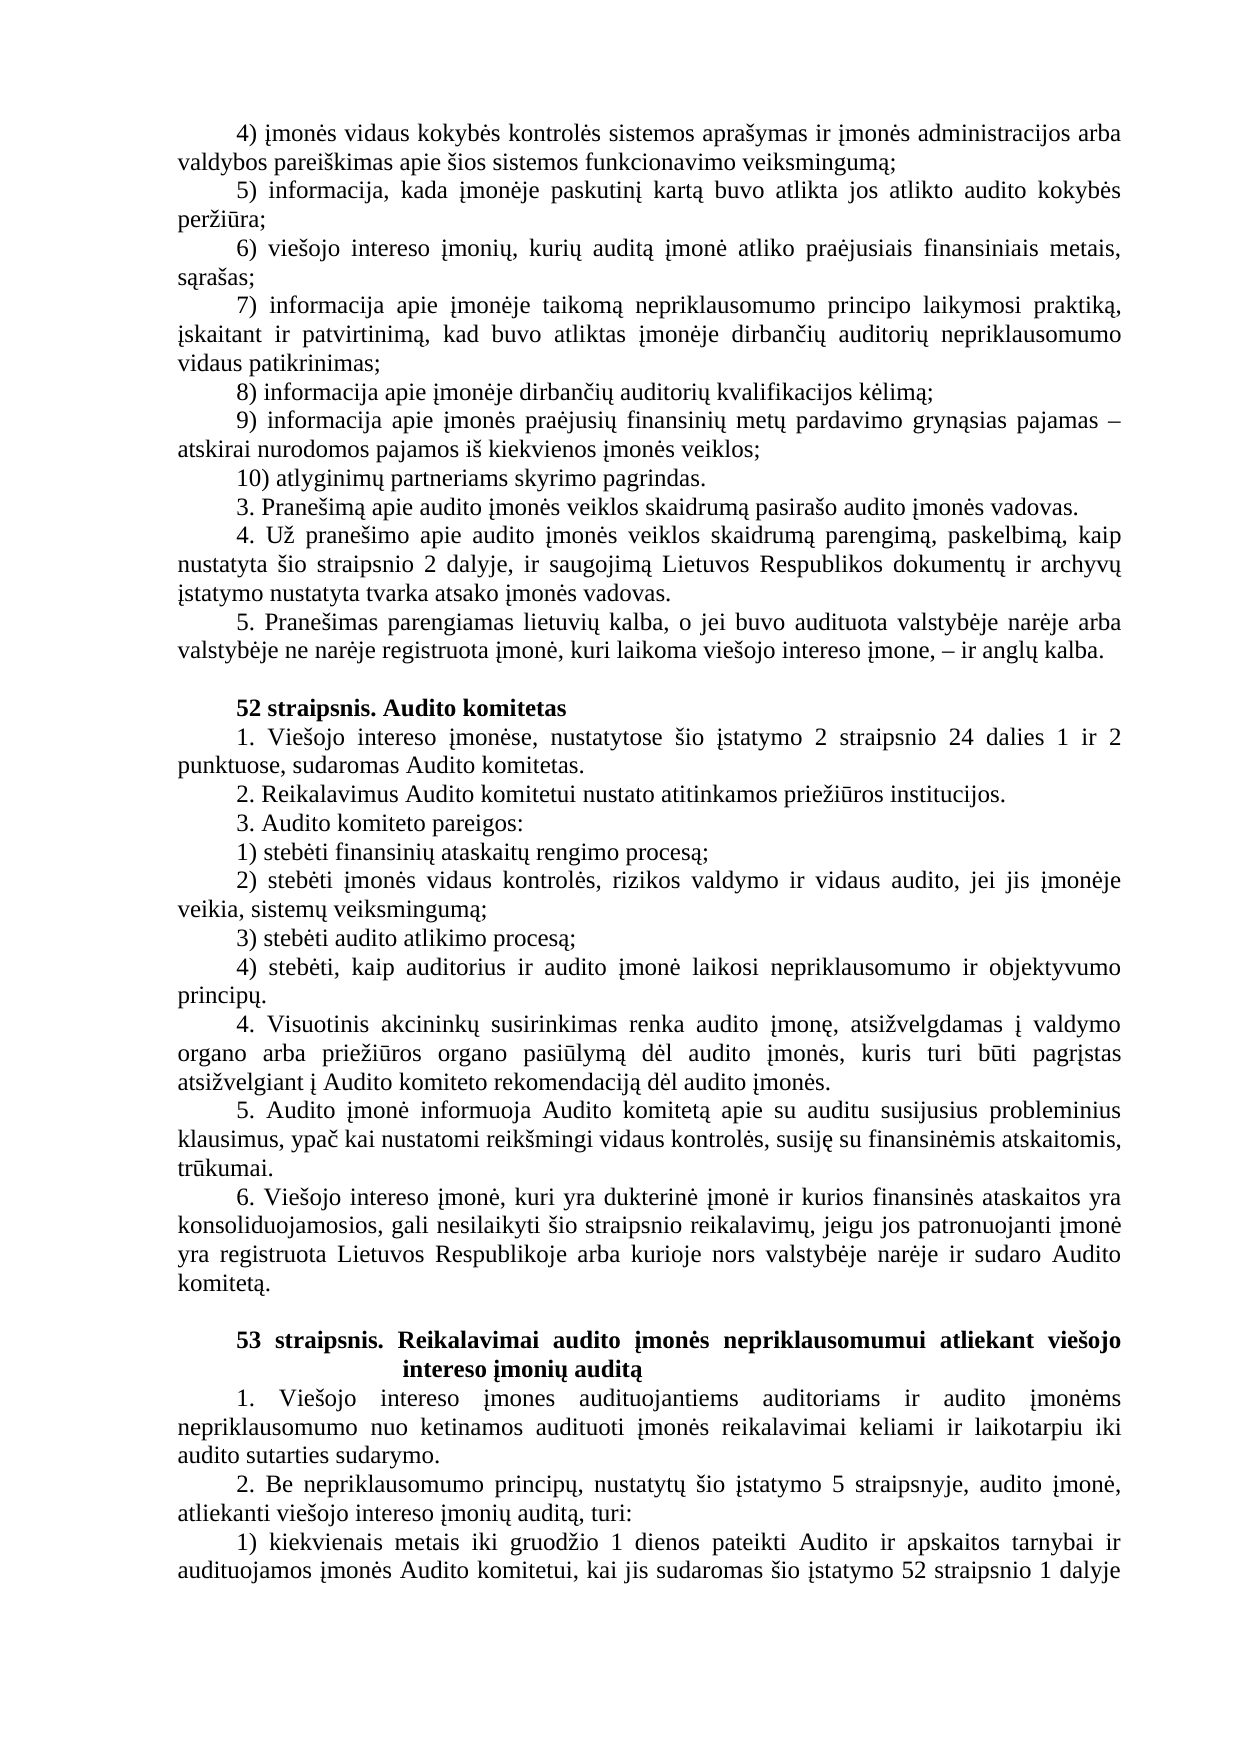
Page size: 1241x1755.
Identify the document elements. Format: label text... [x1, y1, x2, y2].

text 5) informacija, kada įmonėje paskutinį kartą buvo atlikta jos atlikto audito kokybės peržiūra; [177, 176, 1122, 233]
text 3) stebėti audito atlikimo procesą; [177, 923, 1122, 952]
text 7) informacija apie įmonėje taikomą nepriklausomumo principo laikymosi praktiką, įskaitant ir patvirtinimą, kad buvo atliktas įmonėje dirbančių auditorių nepriklausomumo vidaus patikrinimas; [177, 291, 1122, 377]
text 1) kiekvienais metais iki gruodžio 1 dienos pateikti Audito ir apskaitos tarnybai ir audituojamos įmonės Audito komitetui, kai jis sudaromas šio įstatymo 52 straipsnio 1 dalyje [177, 1527, 1122, 1584]
text 4. Už pranešimo apie audito įmonės veiklos skaidrumą parengimą, paskelbimą, kaip nustatyta šio straipsnio 2 dalyje, ir saugojimą Lietuvos Respublikos dokumentų ir archyvų įstatymo nustatyta tvarka atsako įmonės vadovas. [177, 521, 1122, 607]
text 1) stebėti finansinių ataskaitų rengimo procesą; [177, 837, 1122, 866]
text 5. Audito įmonė informuoja Audito komitetą apie su auditu susijusius probleminius klausimus, ypač kai nustatomi reikšmingi vidaus kontrolės, susiję su finansinėmis atskaitomis, trūkumai. [177, 1096, 1122, 1182]
text 4) įmonės vidaus kokybės kontrolės sistemos aprašymas ir įmonės administracijos arba valdybos pareiškimas apie šios sistemos funkcionavimo veiksmingumą; [177, 118, 1122, 176]
text 52 straipsnis. Audito komitetas [177, 693, 1122, 722]
text 2) stebėti įmonės vidaus kontrolės, rizikos valdymo ir vidaus audito, jei jis įmonėje veikia, sistemų veiksmingumą; [177, 866, 1122, 923]
text 5. Pranešimas parengiamas lietuvių kalba, o jei buvo audituota valstybėje narėje arba valstybėje ne narėje registruota įmonė, kuri laikoma viešojo intereso įmone, – ir anglų kalba. [177, 607, 1122, 664]
text 53 straipsnis. Reikalavimai audito įmonės nepriklausomumui atliekant viešojo intereso įmonių auditą [236, 1326, 1122, 1383]
text 3. Audito komiteto pareigos: [177, 808, 1122, 837]
text 3. Pranešimą apie audito įmonės veiklos skaidrumą pasirašo audito įmonės vadovas. [177, 492, 1122, 521]
text 6. Viešojo intereso įmonė, kuri yra dukterinė įmonė ir kurios finansinės ataskaitos yra konsoliduojamosios, gali nesilaikyti šio straipsnio reikalavimų, jeigu jos patronuojanti įmonė yra registruota Lietuvos Respublikoje arba kurioje nors valstybėje narėje ir sudaro Audito komitetą. [177, 1182, 1122, 1297]
text 8) informacija apie įmonėje dirbančių auditorių kvalifikacijos kėlimą; [177, 377, 1122, 406]
text 9) informacija apie įmonės praėjusių finansinių metų pardavimo grynąsias pajamas – atskirai nurodomos pajamos iš kiekvienos įmonės veiklos; [177, 406, 1122, 463]
text 6) viešojo intereso įmonių, kurių auditą įmonė atliko praėjusiais finansiniais metais, sąrašas; [177, 233, 1122, 291]
text 1. Viešojo intereso įmones audituojantiems auditoriams ir audito įmonėms nepriklausomumo nuo ketinamos audituoti įmonės reikalavimai keliami ir laikotarpiu iki audito sutarties sudarymo. [177, 1383, 1122, 1469]
text 4) stebėti, kaip auditorius ir audito įmonė laikosi nepriklausomumo ir objektyvumo principų. [177, 952, 1122, 1009]
text 2. Reikalavimus Audito komitetui nustato atitinkamos priežiūros institucijos. [177, 779, 1122, 808]
text 10) atlyginimų partneriams skyrimo pagrindas. [177, 463, 1122, 492]
text 2. Be nepriklausomumo principų, nustatytų šio įstatymo 5 straipsnyje, audito įmonė, atliekanti viešojo intereso įmonių auditą, turi: [177, 1469, 1122, 1527]
text 1. Viešojo intereso įmonėse, nustatytose šio įstatymo 2 straipsnio 24 dalies 1 ir 2 punktuose, sudaromas Audito komitetas. [177, 722, 1122, 779]
text 4. Visuotinis akcininkų susirinkimas renka audito įmonę, atsižvelgdamas į valdymo organo arba priežiūros organo pasiūlymą dėl audito įmonės, kuris turi būti pagrįstas atsižvelgiant į Audito komiteto rekomendaciją dėl audito įmonės. [177, 1009, 1122, 1096]
